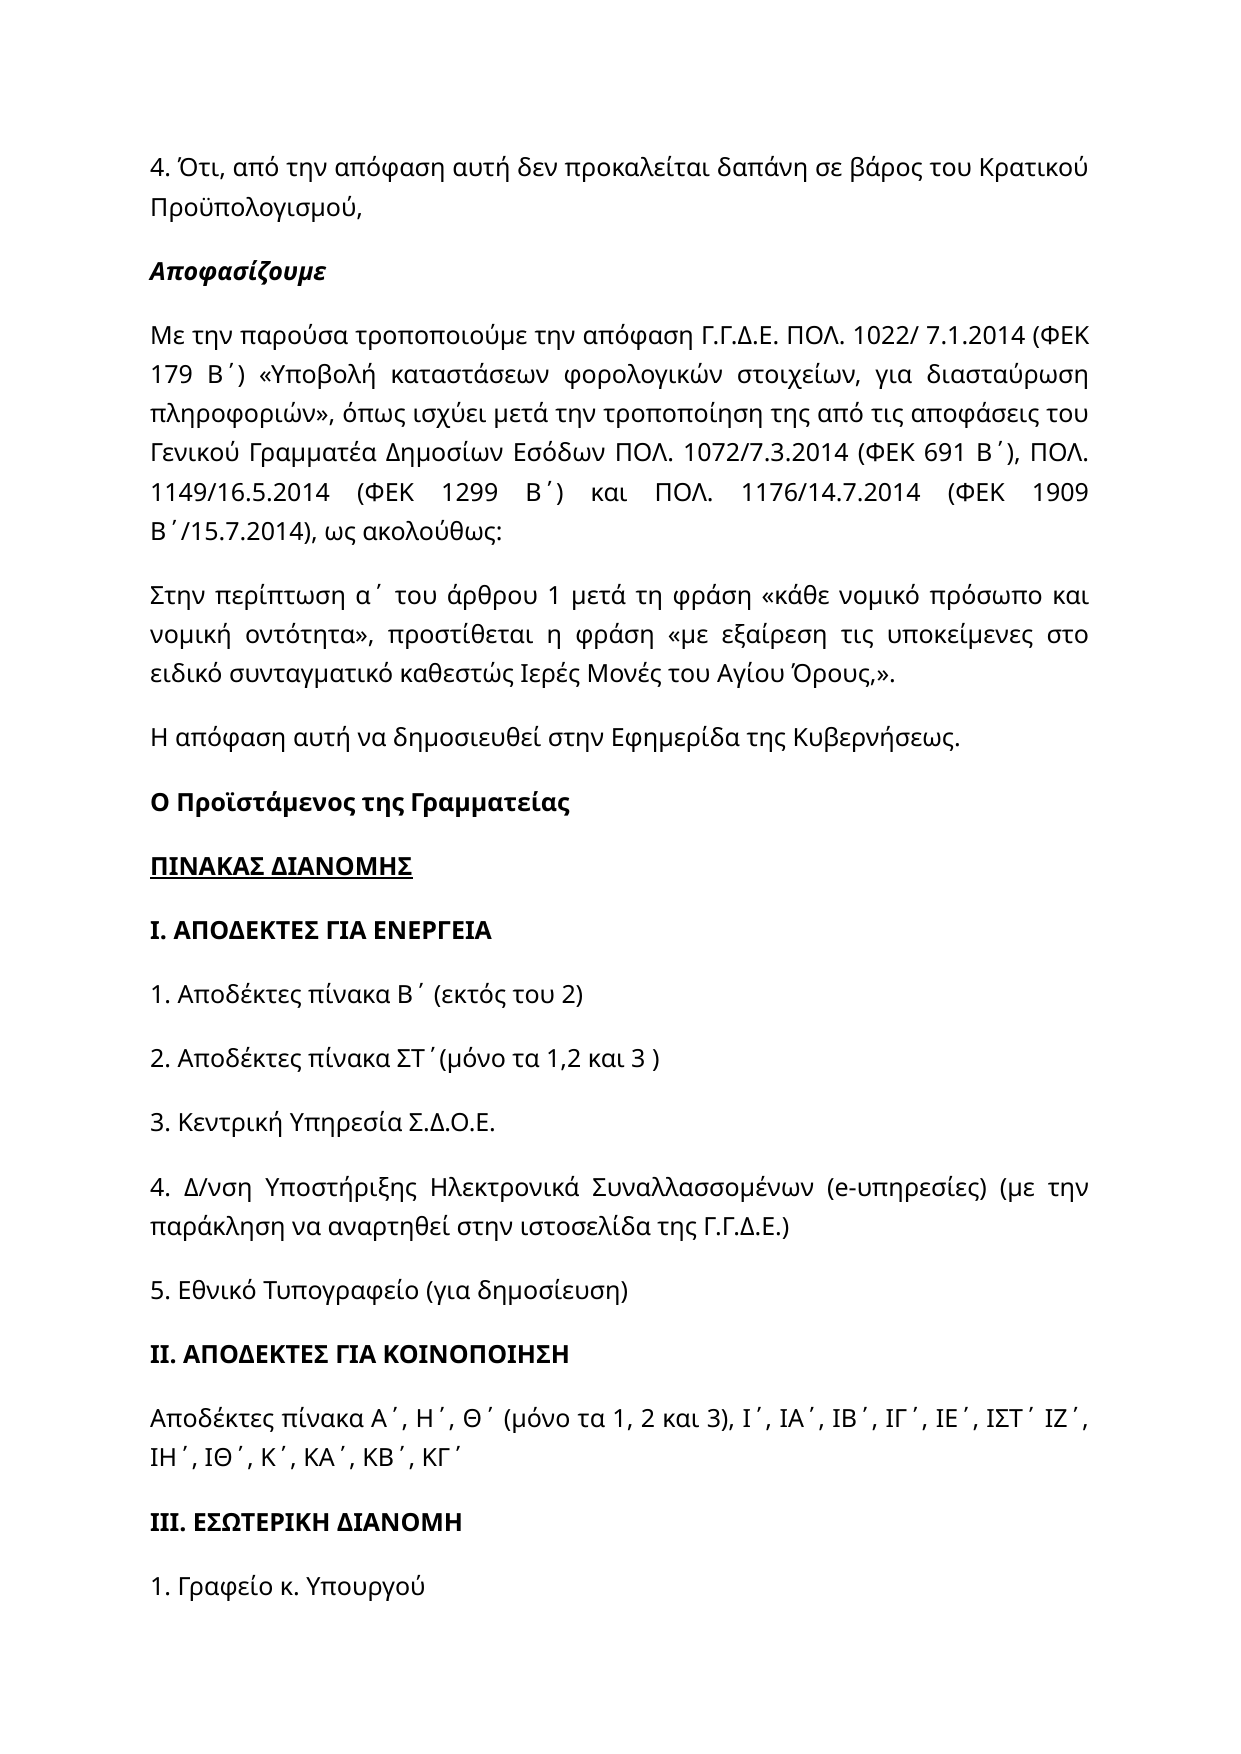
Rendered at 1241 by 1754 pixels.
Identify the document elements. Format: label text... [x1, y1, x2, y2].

text Ο Προϊστάμενος της Γραμματείας [150, 784, 1090, 818]
text Αποφασίζουμε [150, 253, 1090, 287]
text Στην περίπτωση α΄ του άρθρου 1 μετά τη φράση «κάθε νομικό πρόσωπο και νομική οντότητα», προστίθεται η φράση «με εξαίρεση τις υποκείμενες στο ειδικό συνταγματικό καθεστώς Ιερές Μονές του Αγίου Όρους,». [150, 577, 1090, 690]
text 2. Αποδέκτες πίνακα ΣΤ΄(μόνο τα 1,2 και 3 ) [150, 1041, 1090, 1075]
text ΙΙ. ΑΠΟΔΕΚΤΕΣ ΓΙΑ ΚΟΙΝΟΠΟΙΗΣΗ [150, 1337, 1090, 1371]
text 3. Κεντρική Υπηρεσία Σ.Δ.Ο.Ε. [150, 1105, 1090, 1139]
text 5. Εθνικό Τυπογραφείο (για δημοσίευση) [150, 1272, 1090, 1307]
text 4. Ότι, από την απόφαση αυτή δεν προκαλείται δαπάνη σε βάρος του Κρατικού Προϋπολογισμού, [150, 150, 1090, 223]
text Ι. ΑΠΟΔΕΚΤΕΣ ΓΙΑ ΕΝΕΡΓΕΙΑ [150, 912, 1090, 947]
text ΠΙΝΑΚΑΣ ΔΙΑΝΟΜΗΣ [150, 848, 1090, 882]
text Η απόφαση αυτή να δημοσιευθεί στην Εφημερίδα της Κυβερνήσεως. [150, 720, 1090, 754]
text 1. Γραφείο κ. Υπουργού [150, 1568, 1090, 1602]
text 1. Αποδέκτες πίνακα Β΄ (εκτός του 2) [150, 977, 1090, 1011]
text Με την παρούσα τροποποιούμε την απόφαση Γ.Γ.Δ.Ε. ΠΟΛ. 1022/ 7.1.2014 (ΦΕΚ 179 Β΄) «Υποβολή καταστάσεων φορολογικών στοιχείων, για διασταύρωση πληροφοριών», όπως ισχύει μετά την τροποποίηση της από τις αποφάσεις του Γενικού Γραμματέα Δημοσίων Εσόδων ΠΟΛ. 1072/7.3.2014 (ΦΕΚ 691 Β΄), ΠΟΛ. 1149/16.5.2014 (ΦΕΚ 1299 Β΄) και ΠΟΛ. 1176/14.7.2014 (ΦΕΚ 1909 Β΄/15.7.2014), ως ακολούθως: [150, 317, 1090, 547]
text 4. Δ/νση Υποστήριξης Ηλεκτρονικά Συναλλασσομένων (e-υπηρεσίες) (με την παράκληση να αναρτηθεί στην ιστοσελίδα της Γ.Γ.Δ.Ε.) [150, 1169, 1090, 1242]
text ΙΙΙ. ΕΣΩΤΕΡΙΚΗ ΔΙΑΝΟΜΗ [150, 1504, 1090, 1538]
text Αποδέκτες πίνακα Α΄, Η΄, Θ΄ (μόνο τα 1, 2 και 3), Ι΄, ΙΑ΄, ΙΒ΄, ΙΓ΄, ΙΕ΄, ΙΣΤ΄ ΙΖ΄, ΙΗ΄, ΙΘ΄, Κ΄, ΚΑ΄, ΚΒ΄, ΚΓ΄ [150, 1401, 1090, 1474]
